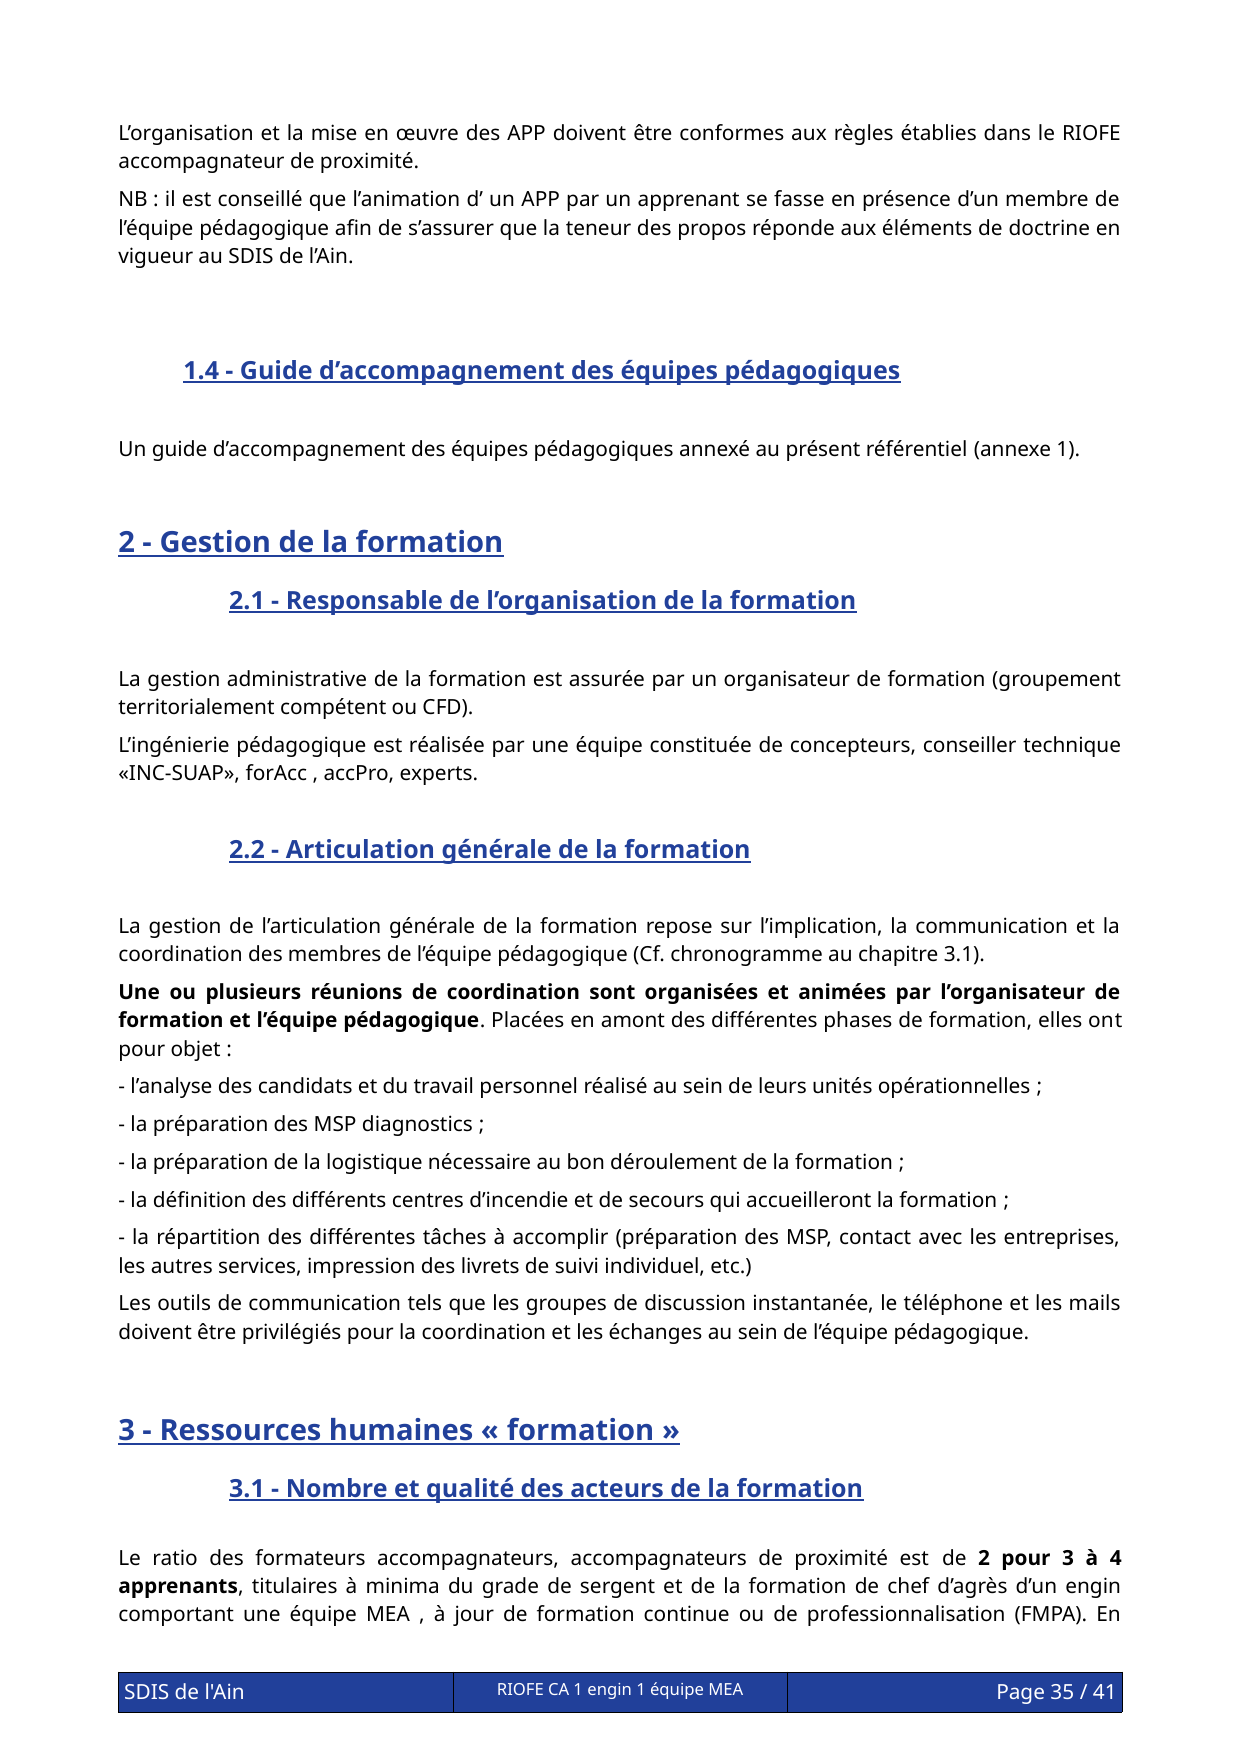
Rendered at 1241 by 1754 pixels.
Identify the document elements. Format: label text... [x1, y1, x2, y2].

subtitle 2 - Gestion de la formation [118, 521, 1122, 561]
text Les outils de communication tels que les groupes de discussion instantanée, le téléphone et les mails doivent être privilégiés pour la coordination et les échanges au sein de l’équipe pédagogique. [118, 1288, 1122, 1345]
text L’ingénierie pédagogique est réalisée par une équipe constituée de concepteurs, conseiller technique «INC-SUAP», forAcc , accPro, experts. [118, 730, 1122, 787]
text NB : il est conseillé que l’animation d’ un APP par un apprenant se fasse en présence d’un membre de l’équipe pédagogique afin de s’assurer que la teneur des propos réponde aux éléments de doctrine en vigueur au SDIS de l’Ain. [118, 184, 1122, 269]
text La gestion administrative de la formation est assurée par un organisateur de formation (groupement territorialement compétent ou CFD). [118, 664, 1122, 721]
subtitle 1.4 - Guide d’accompagnement des équipes pédagogiques [118, 352, 1122, 387]
text Un guide d’accompagnement des équipes pédagogiques annexé au présent référentiel (annexe 1). [118, 434, 1122, 462]
text La gestion de l’articulation générale de la formation repose sur l’implication, la communication et la coordination des membres de l’équipe pédagogique (Cf. chronogramme au chapitre 3.1). [118, 911, 1122, 968]
text - la répartition des différentes tâches à accomplir (préparation des MSP, contact avec les entreprises, les autres services, impression des livrets de suivi individuel, etc.) [118, 1222, 1122, 1279]
text - l’analyse des candidats et du travail personnel réalisé au sein de leurs unités opérationnelles ; [118, 1072, 1122, 1100]
text L’organisation et la mise en œuvre des APP doivent être conformes aux règles établies dans le RIOFE accompagnateur de proximité. [118, 118, 1122, 175]
text - la préparation des MSP diagnostics ; [118, 1109, 1122, 1138]
text - la préparation de la logistique nécessaire au bon déroulement de la formation ; [118, 1147, 1122, 1175]
subtitle 2.1 - Responsable de l’organisation de la formation [118, 583, 1122, 617]
text - la définition des différents centres d’incendie et de secours qui accueilleront la formation ; [118, 1185, 1122, 1213]
subtitle 3 - Ressources humaines « formation » [118, 1409, 1122, 1449]
text Le ratio des formateurs accompagnateurs, accompagnateurs de proximité est de 2 pour 3 à 4 apprenants, titulaires à minima du grade de sergent et de la formation de chef d’agrès d’un engin comportant une équipe MEA , à jour de formation continue ou de professionnalisation (FMPA). En [118, 1543, 1122, 1628]
subtitle 2.2 - Articulation générale de la formation [118, 832, 1122, 866]
subtitle 3.1 - Nombre et qualité des acteurs de la formation [118, 1471, 1122, 1504]
text Une ou plusieurs réunions de coordination sont organisées et animées par l’organisateur de formation et l’équipe pédagogique. Placées en amont des différentes phases de formation, elles ont pour objet : [118, 977, 1122, 1062]
